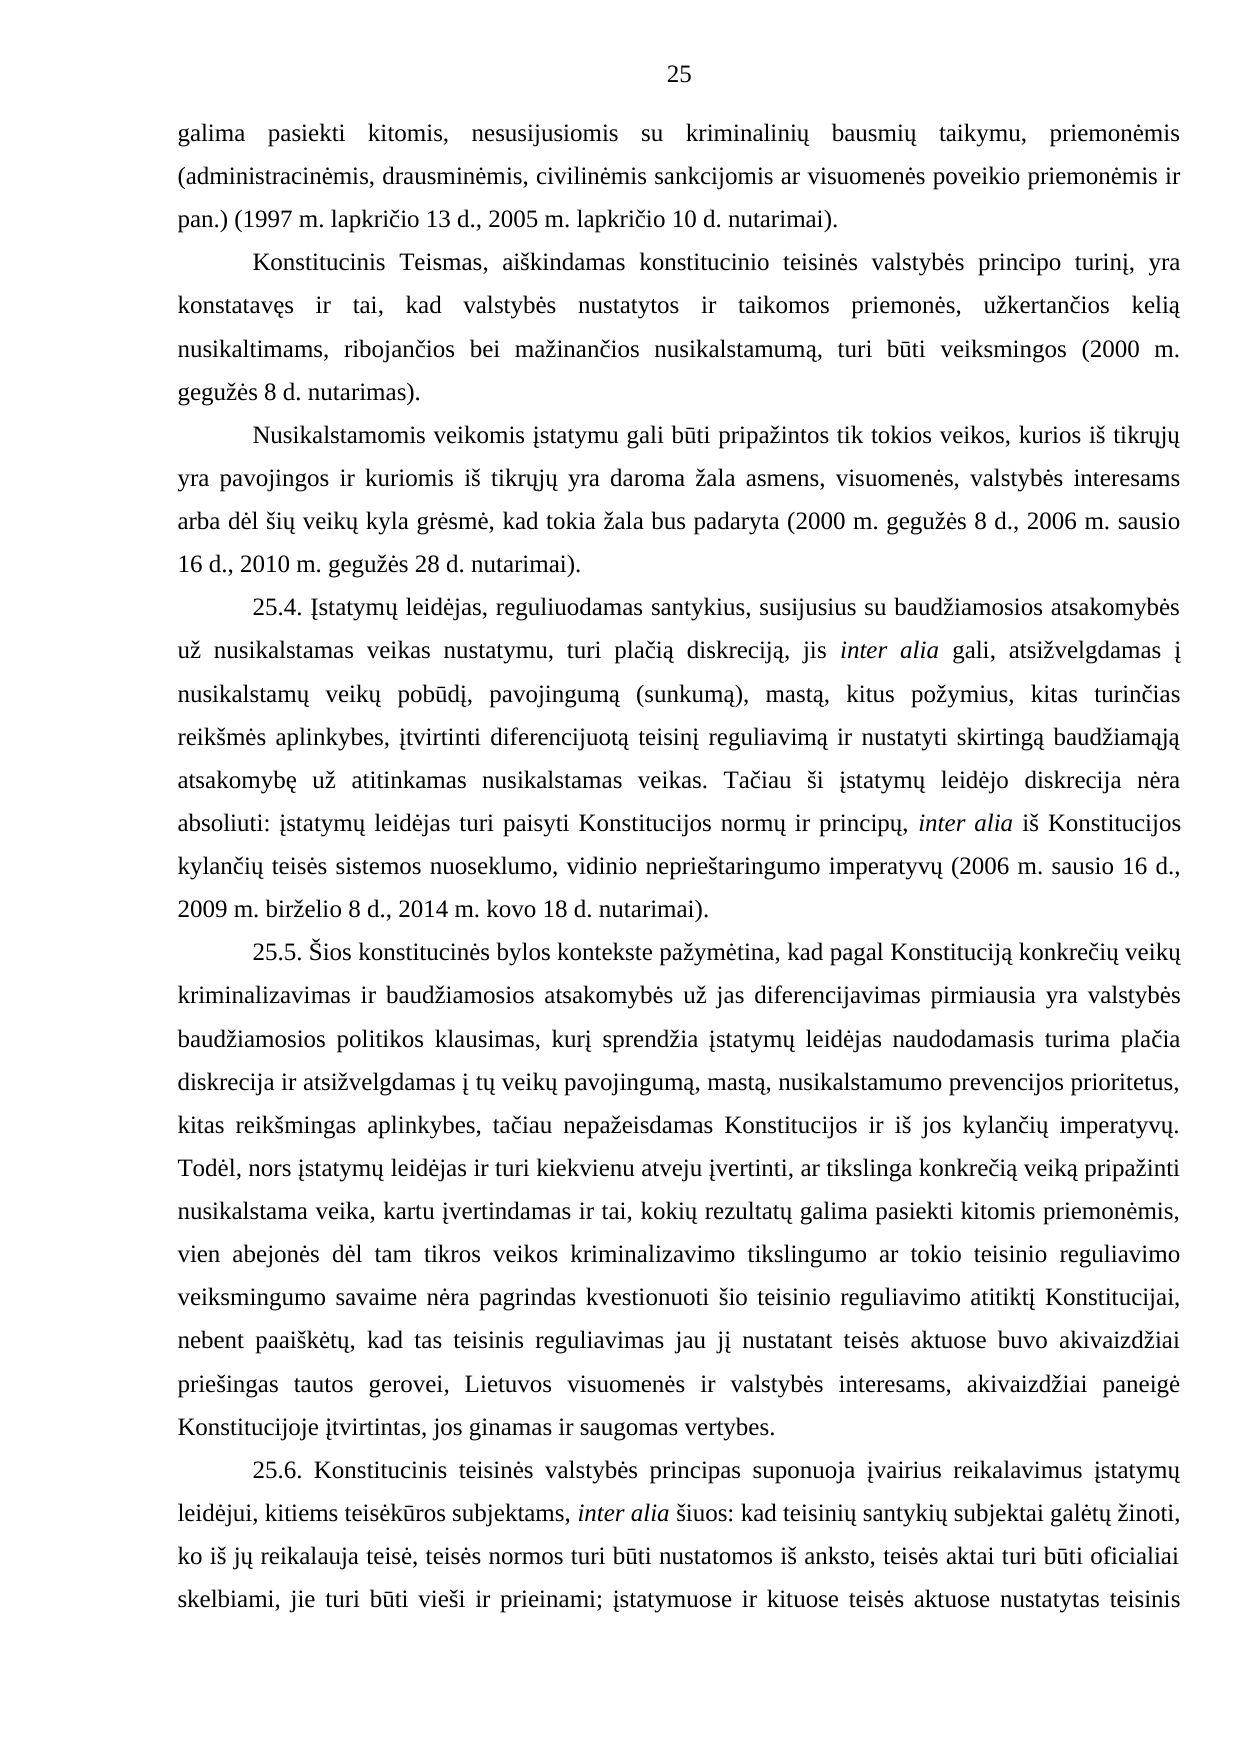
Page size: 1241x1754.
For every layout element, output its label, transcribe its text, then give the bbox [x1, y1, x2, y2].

text Konstitucinis Teismas, aiškindamas konstitucinio teisinės valstybės principo turinį, yra konstatavęs ir tai, kad valstybės nustatytos ir taikomos priemonės, užkertančios kelią nusikaltimams, ribojančios bei mažinančios nusikalstamumą, turi būti veiksmingos (2000 m. gegužės 8 d. nutarimas). [177, 247, 1181, 406]
text 25.4. Įstatymų leidėjas, reguliuodamas santykius, susijusius su baudžiamosios atsakomybės už nusikalstamas veikas nustatymu, turi plačią diskreciją, jis inter alia gali, atsižvelgdamas į nusikalstamų veikų pobūdį, pavojingumą (sunkumą), mastą, kitus požymius, kitas turinčias reikšmės aplinkybes, įtvirtinti diferencijuotą teisinį reguliavimą ir nustatyti skirtingą baudžiamąją atsakomybę už atitinkamas nusikalstamas veikas. Tačiau ši įstatymų leidėjo diskrecija nėra absoliuti: įstatymų leidėjas turi paisyti Konstitucijos normų ir principų, inter alia iš Konstitucijos kylančių teisės sistemos nuoseklumo, vidinio neprieštaringumo imperatyvų (2006 m. sausio 16 d., 2009 m. birželio 8 d., 2014 m. kovo 18 d. nutarimai). [177, 592, 1181, 923]
text Nusikalstamomis veikomis įstatymu gali būti pripažintos tik tokios veikos, kurios iš tikrųjų yra pavojingos ir kuriomis iš tikrųjų yra daroma žala asmens, visuomenės, valstybės interesams arba dėl šių veikų kyla grėsmė, kad tokia žala bus padaryta (2000 m. gegužės 8 d., 2006 m. sausio 16 d., 2010 m. gegužės 28 d. nutarimai). [177, 420, 1181, 578]
text galima pasiekti kitomis, nesusijusiomis su kriminalinių bausmių taikymu, priemonėmis (administracinėmis, drausminėmis, civilinėmis sankcijomis ar visuomenės poveikio priemonėmis ir pan.) (1997 m. lapkričio 13 d., 2005 m. lapkričio 10 d. nutarimai). [177, 118, 1181, 233]
text 25.5. Šios konstitucinės bylos kontekste pažymėtina, kad pagal Konstituciją konkrečių veikų kriminalizavimas ir baudžiamosios atsakomybės už jas diferencijavimas pirmiausia yra valstybės baudžiamosios politikos klausimas, kurį sprendžia įstatymų leidėjas naudodamasis turima plačia diskrecija ir atsižvelgdamas į tų veikų pavojingumą, mastą, nusikalstamumo prevencijos prioritetus, kitas reikšmingas aplinkybes, tačiau nepažeisdamas Konstitucijos ir iš jos kylančių imperatyvų. Todėl, nors įstatymų leidėjas ir turi kiekvienu atveju įvertinti, ar tikslinga konkrečią veiką pripažinti nusikalstama veika, kartu įvertindamas ir tai, kokių rezultatų galima pasiekti kitomis priemonėmis, vien abejonės dėl tam tikros veikos kriminalizavimo tikslingumo ar tokio teisinio reguliavimo veiksmingumo savaime nėra pagrindas kvestionuoti šio teisinio reguliavimo atitiktį Konstitucijai, nebent paaiškėtų, kad tas teisinis reguliavimas jau jį nustatant teisės aktuose buvo akivaizdžiai priešingas tautos gerovei, Lietuvos visuomenės ir valstybės interesams, akivaizdžiai paneigė Konstitucijoje įtvirtintas, jos ginamas ir saugomas vertybes. [177, 937, 1181, 1441]
text 25.6. Konstitucinis teisinės valstybės principas suponuoja įvairius reikalavimus įstatymų leidėjui, kitiems teisėkūros subjektams, inter alia šiuos: kad teisinių santykių subjektai galėtų žinoti, ko iš jų reikalauja teisė, teisės normos turi būti nustatomos iš anksto, teisės aktai turi būti oficialiai skelbiami, jie turi būti vieši ir prieinami; įstatymuose ir kituose teisės aktuose nustatytas teisinis [177, 1455, 1181, 1613]
